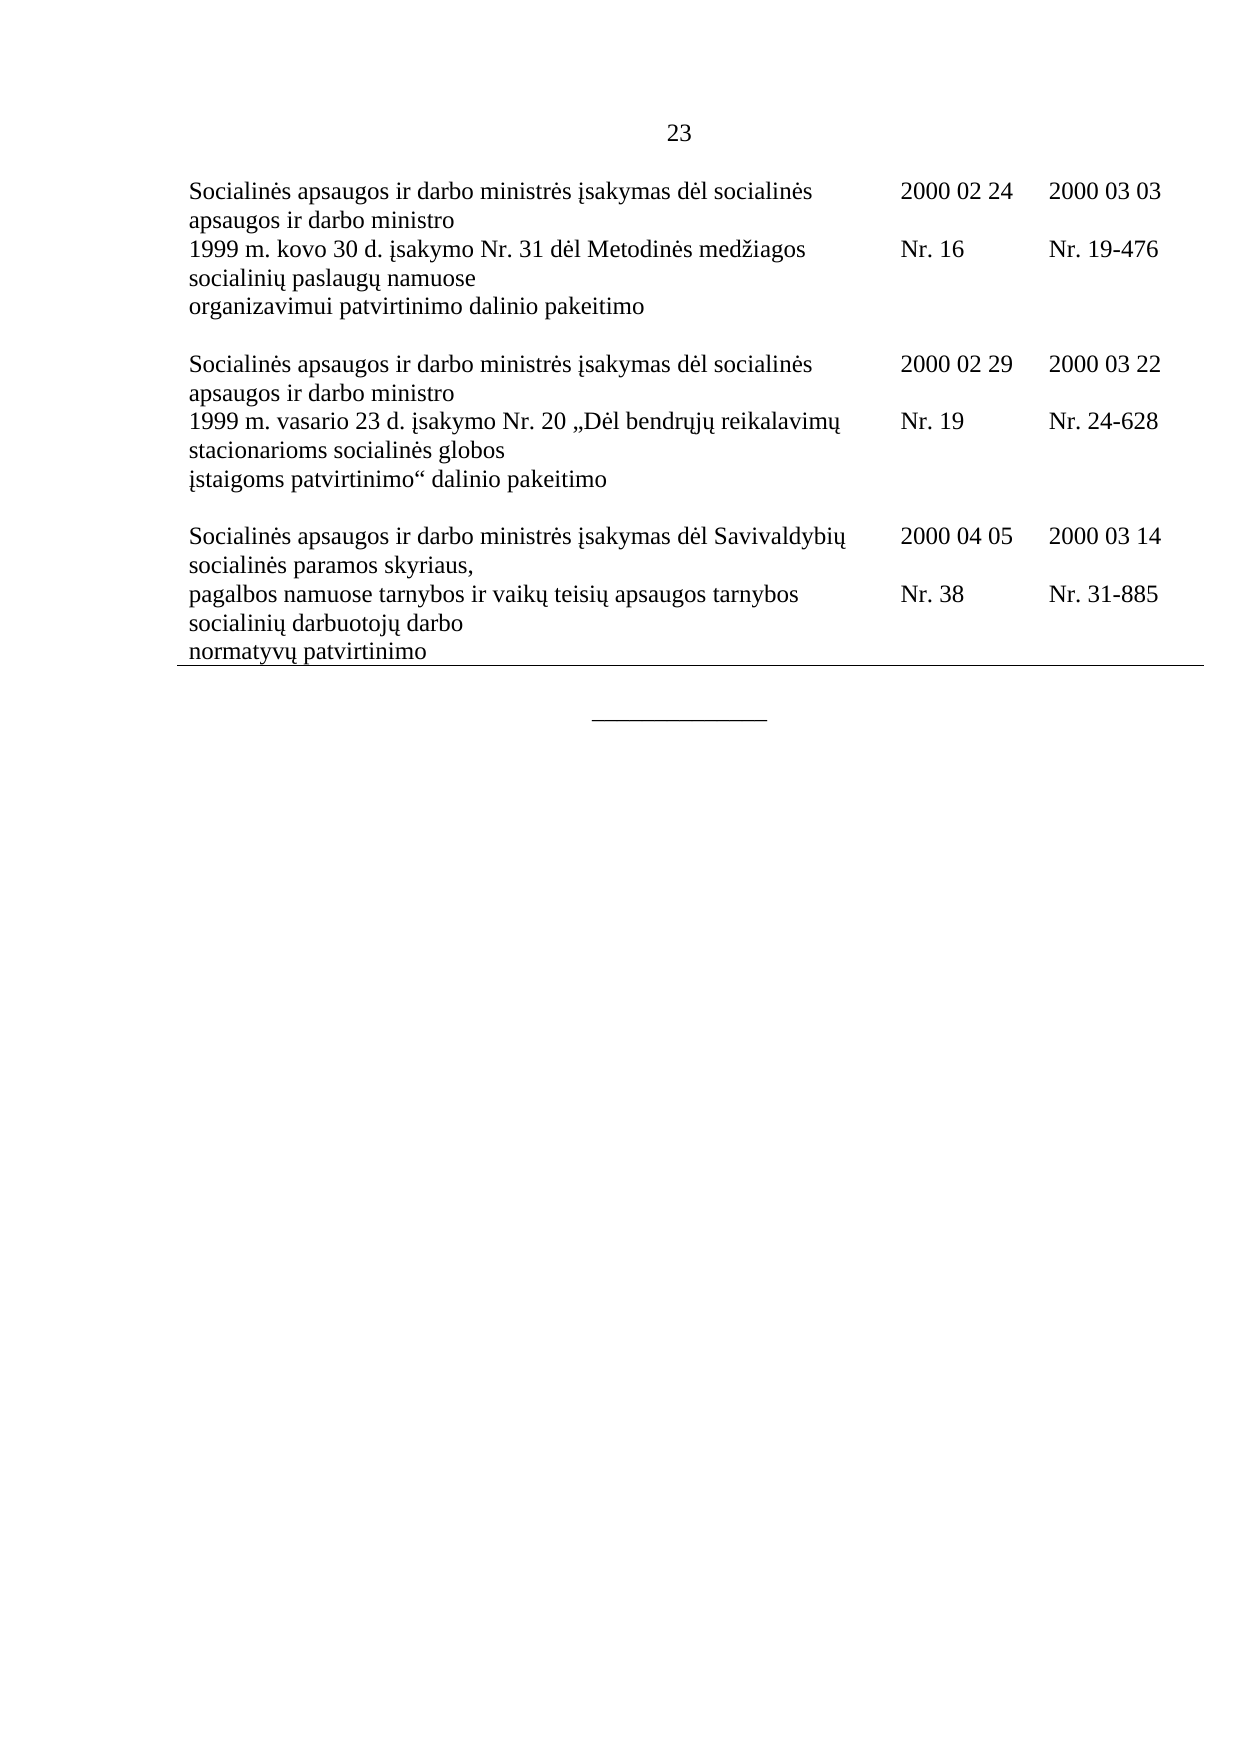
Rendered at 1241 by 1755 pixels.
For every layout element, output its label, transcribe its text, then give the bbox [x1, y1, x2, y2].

table_cell [889, 148, 1037, 176]
table_cell Nr. 16 [889, 234, 1037, 291]
table_cell [889, 291, 1037, 320]
table_cell Socialinės apsaugos ir darbo ministrės įsakymas dėl socialinės apsaugos ir darbo ministro [177, 176, 889, 234]
table_cell įstaigoms patvirtinimo“ dalinio pakeitimo [177, 464, 889, 493]
table_cell 2000 02 29 [889, 349, 1037, 406]
table_cell [1038, 148, 1204, 176]
table_cell Socialinės apsaugos ir darbo ministrės įsakymas dėl socialinės apsaugos ir darbo ministro [177, 349, 889, 406]
table_cell [1038, 320, 1204, 349]
table_cell pagalbos namuose tarnybos ir vaikų teisių apsaugos tarnybos socialinių darbuotojų darbo [177, 579, 889, 636]
table_cell normatyvų patvirtinimo [177, 636, 889, 665]
table_cell [177, 320, 889, 349]
table_cell Nr. 19 [889, 406, 1037, 464]
table_cell [177, 493, 889, 521]
table_cell [1038, 464, 1204, 493]
text ______________ [177, 695, 1181, 724]
table_cell 2000 02 24 [889, 176, 1037, 234]
table_cell [1038, 493, 1204, 521]
table_cell [1038, 291, 1204, 320]
table_cell 2000 03 22 [1038, 349, 1204, 406]
table_cell [889, 636, 1037, 665]
table_cell Nr. 31-885 [1038, 579, 1204, 636]
table_cell Nr. 38 [889, 579, 1037, 636]
table_cell Socialinės apsaugos ir darbo ministrės įsakymas dėl Savivaldybių socialinės paramos skyriaus, [177, 521, 889, 579]
table_cell 2000 03 14 [1038, 521, 1204, 579]
table_cell [889, 493, 1037, 521]
table_cell 1999 m. vasario 23 d. įsakymo Nr. 20 „Dėl bendrųjų reikalavimų stacionarioms socialinės globos [177, 406, 889, 464]
table_cell [1038, 636, 1204, 665]
table_cell Nr. 19-476 [1038, 234, 1204, 291]
table_cell [177, 148, 889, 176]
table_cell 2000 04 05 [889, 521, 1037, 579]
table_cell [889, 464, 1037, 493]
table_cell 1999 m. kovo 30 d. įsakymo Nr. 31 dėl Metodinės medžiagos socialinių paslaugų namuose [177, 234, 889, 291]
table_cell [889, 320, 1037, 349]
table_cell organizavimui patvirtinimo dalinio pakeitimo [177, 291, 889, 320]
table_cell Nr. 24-628 [1038, 406, 1204, 464]
table_cell 2000 03 03 [1038, 176, 1204, 234]
